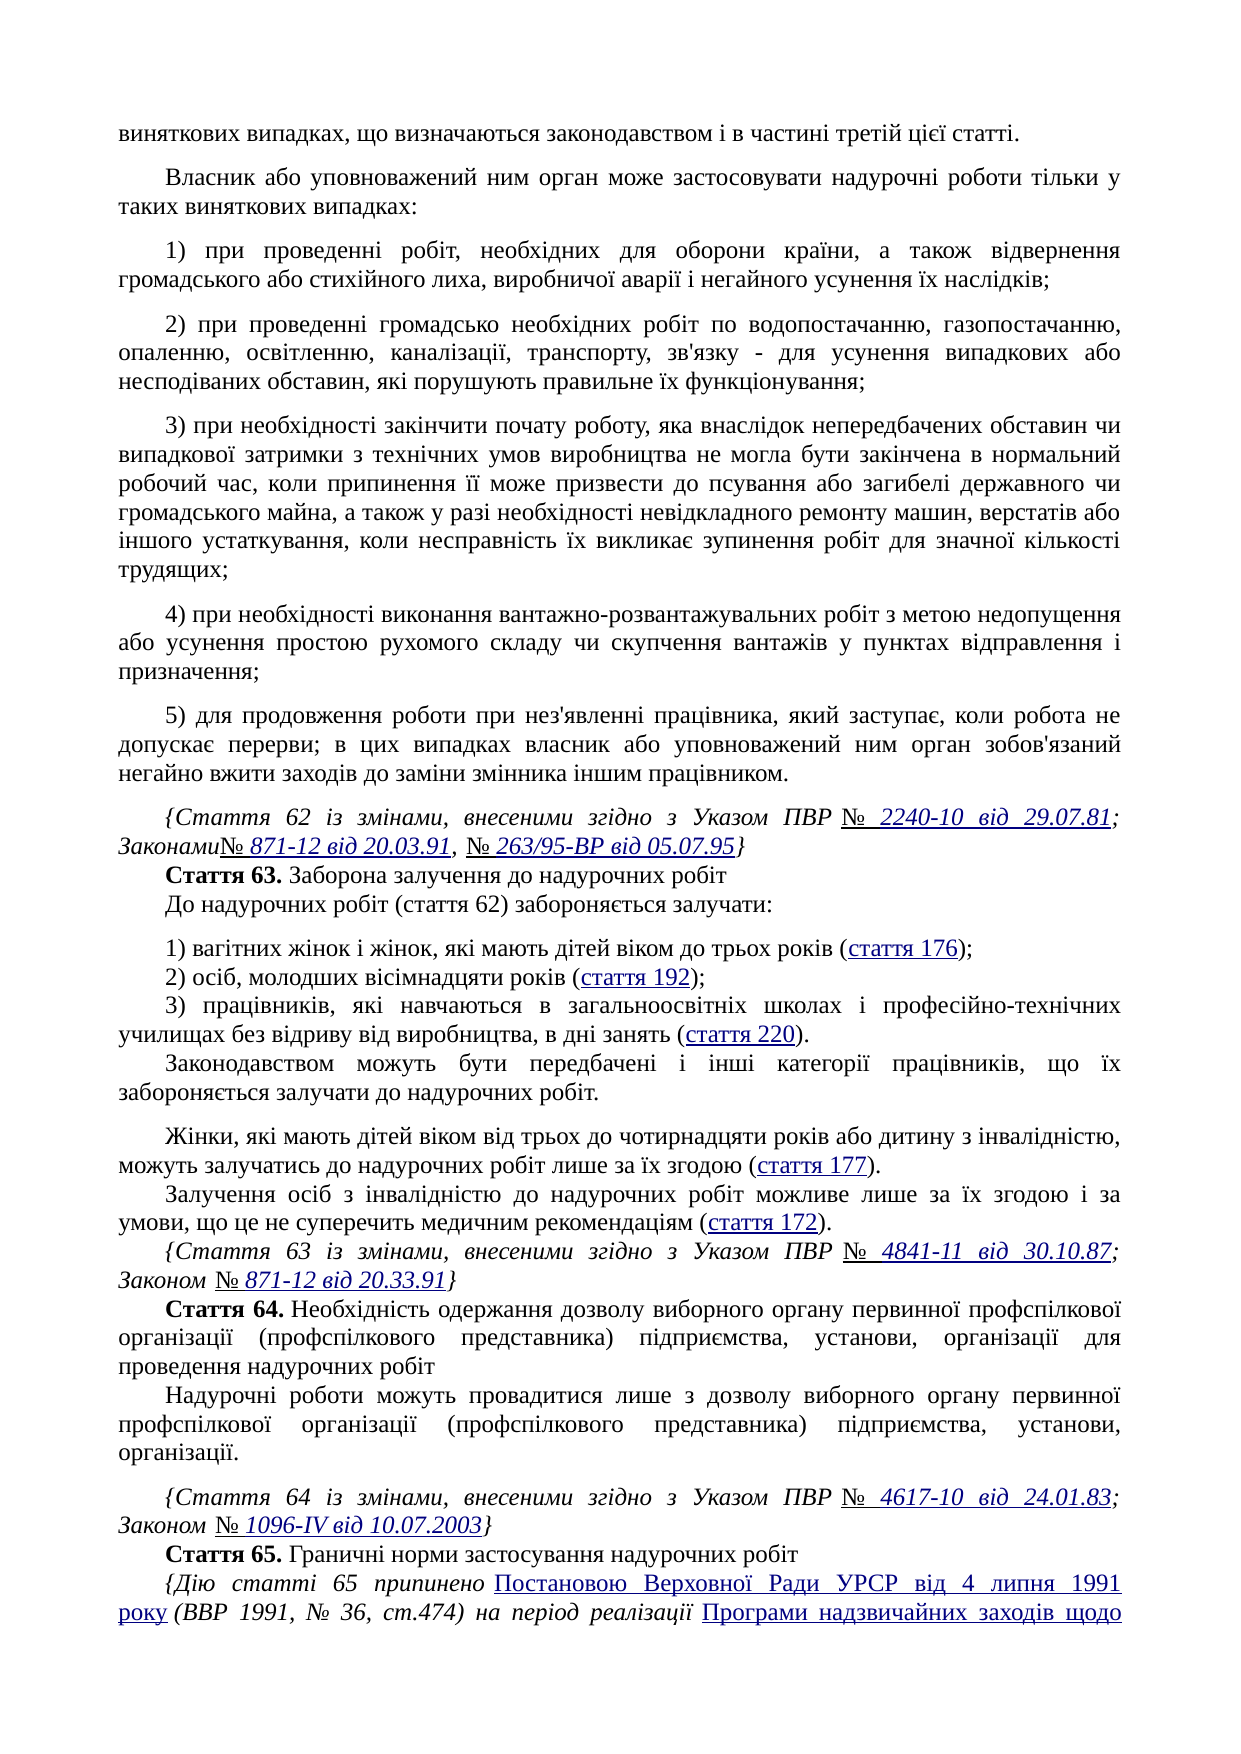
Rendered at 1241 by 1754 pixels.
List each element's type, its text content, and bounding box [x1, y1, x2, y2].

text Законодавством можуть бути передбачені і інші категорії працівників, що їх забороняється залучати до надурочних робіт. [118, 1048, 1122, 1106]
text Стаття 64. Необхідність одержання дозволу виборного органу первинної профспілкової організації (профспілкового представника) підприємства, установи, організації для проведення надурочних робіт [118, 1294, 1122, 1380]
text 1) при проведенні робіт, необхідних для оборони країни, а також відвернення громадського або стихійного лиха, виробничої аварії і негайного усунення їх наслідків; [118, 236, 1122, 293]
text {Стаття 62 із змінами, внесеними згідно з Указом ПВР № 2240-10 від 29.07.81; Законами№ 871-12 від 20.03.91, № 263/95-ВР від 05.07.95} [118, 802, 1122, 860]
text 3) при необхідності закінчити почату роботу, яка внаслідок непередбачених обставин чи випадкової затримки з технічних умов виробництва не могла бути закінчена в нормальний робочий час, коли припинення її може призвести до псування або загибелі державного чи громадського майна, а також у разі необхідності невідкладного ремонту машин, верстатів або іншого устаткування, коли несправність їх викликає зупинення робіт для значної кількості трудящих; [118, 411, 1122, 583]
text 2) при проведенні громадсько необхідних робіт по водопостачанню, газопостачанню, опаленню, освітленню, каналізації, транспорту, зв'язку - для усунення випадкових або несподіваних обставин, які порушують правильне їх функціонування; [118, 309, 1122, 395]
text 2) осіб, молодших вісімнадцяти років (стаття 192); [118, 962, 1122, 991]
text {Стаття 63 із змінами, внесеними згідно з Указом ПВР № 4841-11 від 30.10.87; Законом № 871-12 від 20.33.91} [118, 1236, 1122, 1294]
text Надурочні роботи можуть провадитися лише з дозволу виборного органу первинної профспілкової організації (профспілкового представника) підприємства, установи, організації. [118, 1380, 1122, 1466]
text Стаття 63. Заборона залучення до надурочних робіт [118, 860, 1122, 889]
text Стаття 65. Граничні норми застосування надурочних робіт [118, 1539, 1122, 1568]
text До надурочних робіт (стаття 62) забороняється залучати: [118, 889, 1122, 917]
text Власник або уповноважений ним орган може застосовувати надурочні роботи тільки у таких виняткових випадках: [118, 162, 1122, 220]
text 1) вагітних жінок і жінок, які мають дітей віком до трьох років (стаття 176); [118, 933, 1122, 962]
text 3) працівників, які навчаються в загальноосвітніх школах і професійно-технічних училищах без відриву від виробництва, в дні занять (стаття 220). [118, 991, 1122, 1048]
text Жінки, які мають дітей віком від трьох до чотирнадцяти років або дитину з інвалідністю, можуть залучатись до надурочних робіт лише за їх згодою (стаття 177). [118, 1121, 1122, 1179]
text {Стаття 64 із змінами, внесеними згідно з Указом ПВР № 4617-10 від 24.01.83; Законом № 1096-IV від 10.07.2003} [118, 1482, 1122, 1539]
text виняткових випадках, що визначаються законодавством і в частині третій цієї статті. [118, 118, 1122, 147]
text Залучення осіб з інвалідністю до надурочних робіт можливе лише за їх згодою і за умови, що це не суперечить медичним рекомендаціям (стаття 172). [118, 1179, 1122, 1236]
text {Дію статті 65 припинено Постановою Верховної Ради УРСР від 4 липня 1991 року (ВВР 1991, № 36, ст.474) на період реалізації Програми надзвичайних заходів щодо [118, 1568, 1122, 1626]
text 4) при необхідності виконання вантажно-розвантажувальних робіт з метою недопущення або усунення простою рухомого складу чи скупчення вантажів у пунктах відправлення і призначення; [118, 599, 1122, 685]
text 5) для продовження роботи при нез'явленні працівника, який заступає, коли робота не допускає перерви; в цих випадках власник або уповноважений ним орган зобов'язаний негайно вжити заходів до заміни змінника іншим працівником. [118, 701, 1122, 787]
